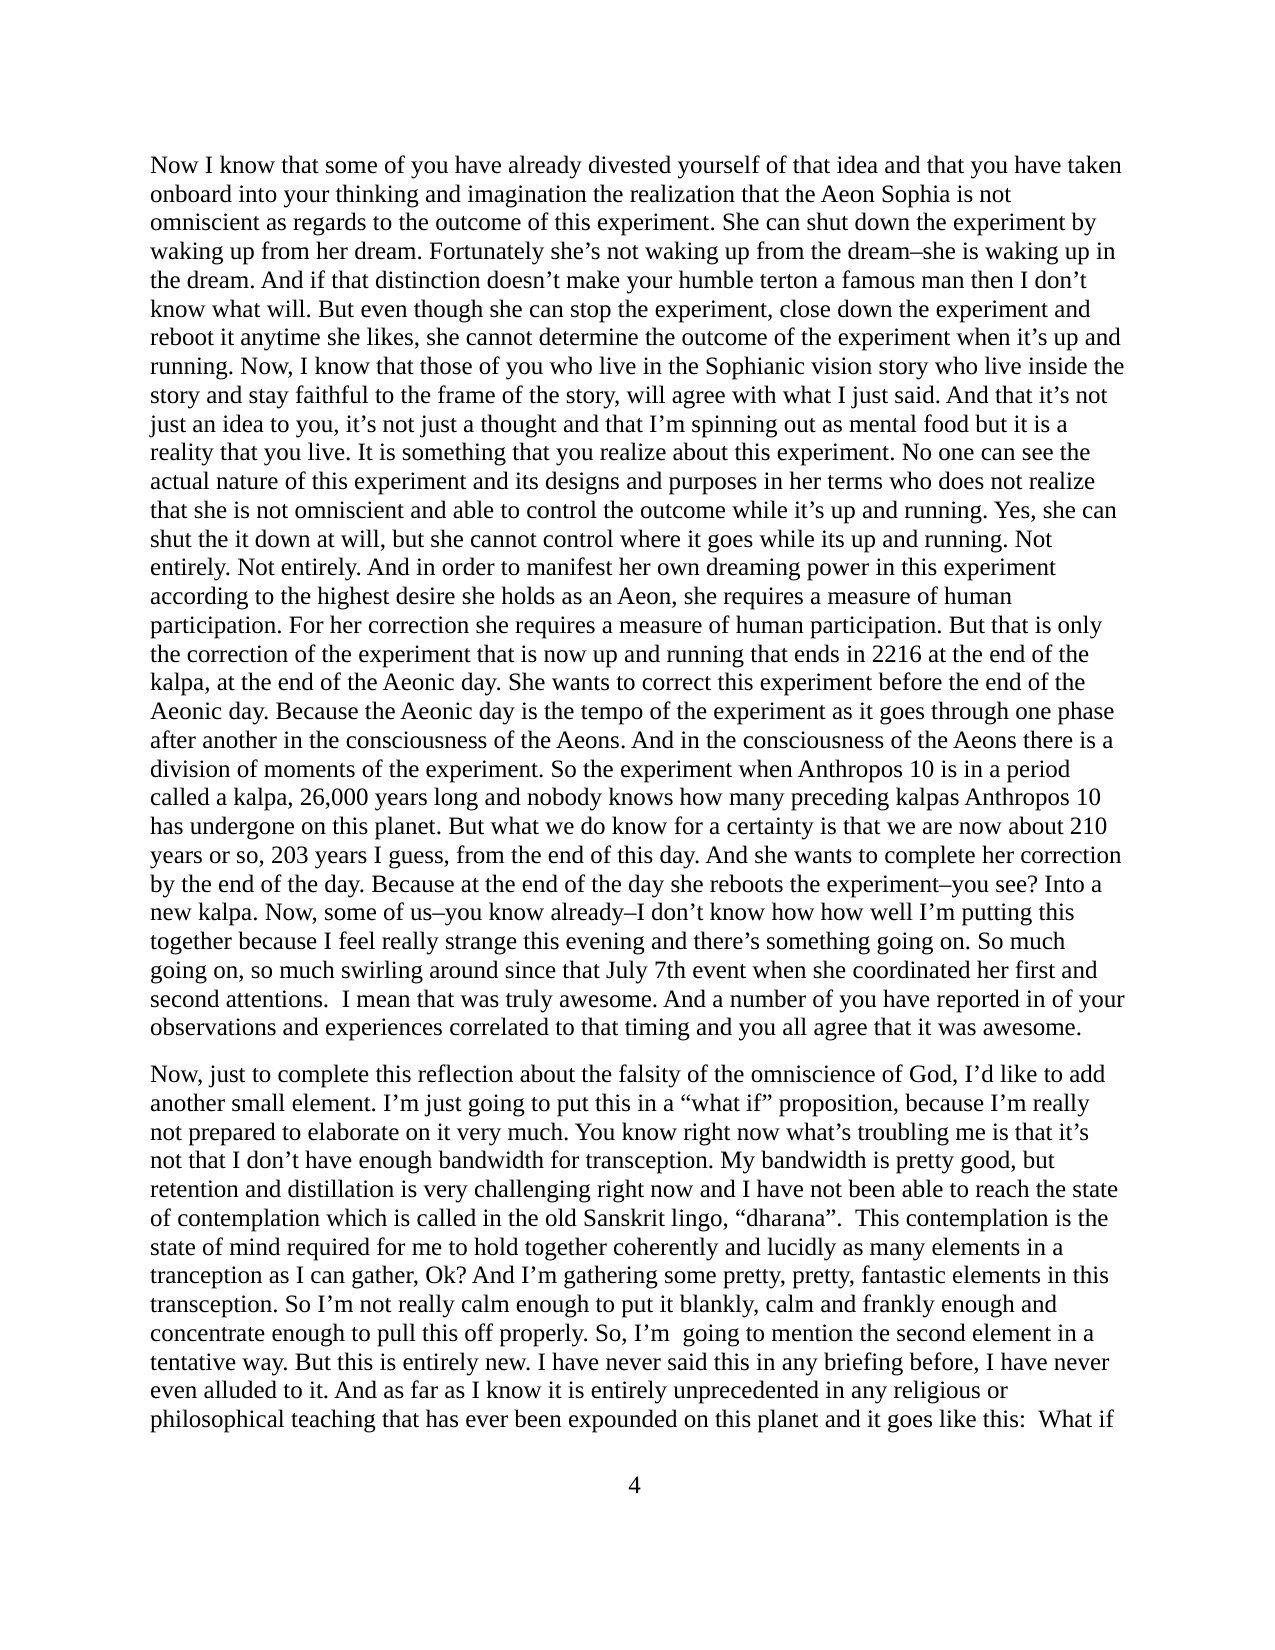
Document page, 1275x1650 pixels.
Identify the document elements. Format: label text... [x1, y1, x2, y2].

text Now I know that some of you have already divested yourself of that idea and that you have taken onboard into your thinking and imagination the realization that the Aeon Sophia is not omniscient as regards to the outcome of this experiment. She can shut down the experiment by waking up from her dream. Fortunately she’s not waking up from the dream–she is waking up in the dream. And if that distinction doesn’t make your humble terton a famous man then I don’t know what will. But even though she can stop the experiment, close down the experiment and reboot it anytime she likes, she cannot determine the outcome of the experiment when it’s up and running. Now, I know that those of you who live in the Sophianic vision story who live inside the story and stay faithful to the frame of the story, will agree with what I just said. And that it’s not just an idea to you, it’s not just a thought and that I’m spinning out as mental food but it is a reality that you live. It is something that you realize about this experiment. No one can see the actual nature of this experiment and its designs and purposes in her terms who does not realize that she is not omniscient and able to control the outcome while it’s up and running. Yes, she can shut the it down at will, but she cannot control where it goes while its up and running. Not entirely. Not entirely. And in order to manifest her own dreaming power in this experiment according to the highest desire she holds as an Aeon, she requires a measure of human participation. For her correction she requires a measure of human participation. But that is only the correction of the experiment that is now up and running that ends in 2216 at the end of the kalpa, at the end of the Aeonic day. She wants to correct this experiment before the end of the Aeonic day. Because the Aeonic day is the tempo of the experiment as it goes through one phase after another in the consciousness of the Aeons. And in the consciousness of the Aeons there is a division of moments of the experiment. So the experiment when Anthropos 10 is in a period called a kalpa, 26,000 years long and nobody knows how many preceding kalpas Anthropos 10 has undergone on this planet. But what we do know for a certainty is that we are now about 210 years or so, 203 years I guess, from the end of this day. And she wants to complete her correction by the end of the day. Because at the end of the day she reboots the experiment–you see? Into a new kalpa. Now, some of us–you know already–I don’t know how how well I’m putting this together because I feel really strange this evening and there’s something going on. So much going on, so much swirling around since that July 7th event when she coordinated her first and second attentions. I mean that was truly awesome. And a number of you have reported in of your observations and experiences correlated to that timing and you all agree that it was awesome. [150, 150, 1125, 1041]
text Now, just to complete this reflection about the falsity of the omniscience of God, I’d like to add another small element. I’m just going to put this in a “what if” proposition, because I’m really not prepared to elaborate on it very much. You know right now what’s troubling me is that it’s not that I don’t have enough bandwidth for transception. My bandwidth is pretty good, but retention and distillation is very challenging right now and I have not been able to reach the state of contemplation which is called in the old Sanskrit lingo, “dharana”. This contemplation is the state of mind required for me to hold together coherently and lucidly as many elements in a tranception as I can gather, Ok? And I’m gathering some pretty, pretty, fantastic elements in this transception. So I’m not really calm enough to put it blankly, calm and frankly enough and concentrate enough to pull this off properly. So, I’m going to mention the second element in a tentative way. But this is entirely new. I have never said this in any briefing before, I have never even alluded to it. And as far as I know it is entirely unprecedented in any religious or philosophical teaching that has ever been expounded on this planet and it goes like this: What if [150, 1059, 1125, 1433]
